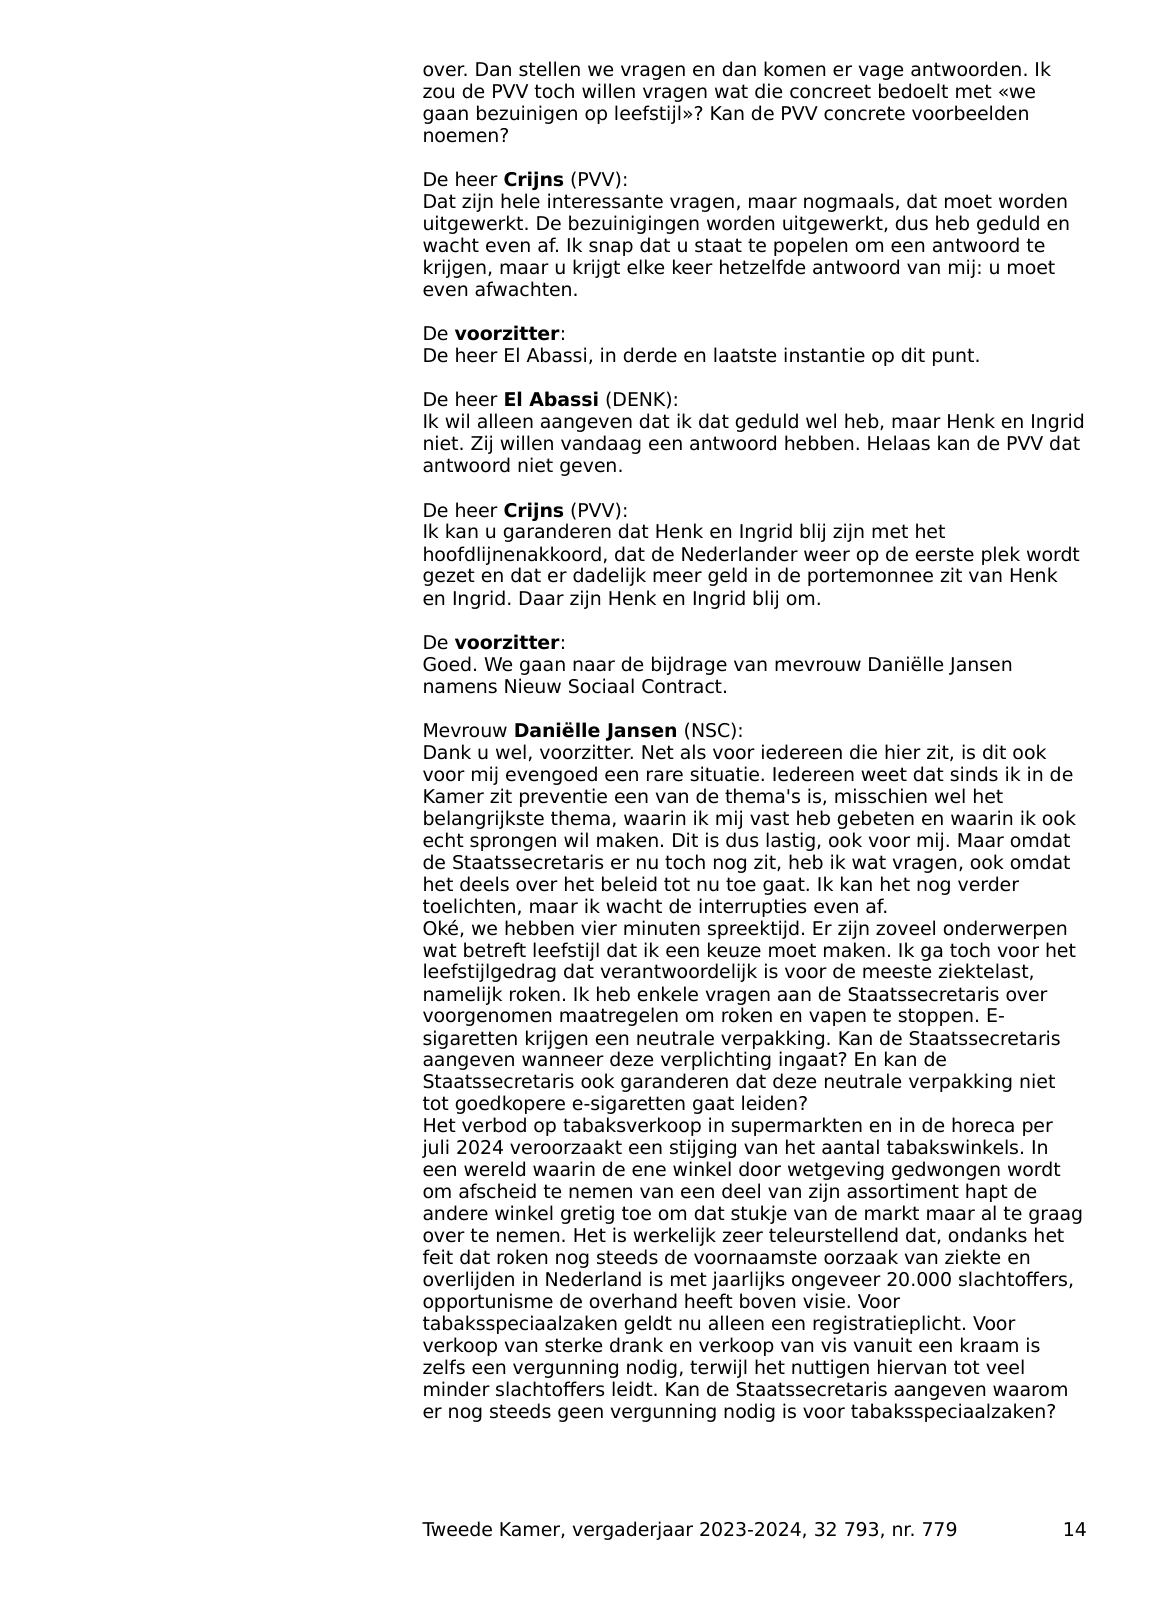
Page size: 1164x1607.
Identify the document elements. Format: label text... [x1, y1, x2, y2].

text Dat zijn hele interessante vragen, maar nogmaals, dat moet worden uitgewerkt. De bezuinigingen worden uitgewerkt, dus heb geduld en wacht even af. Ik snap dat u staat te popelen om een antwoord te krijgen, maar u krijgt elke keer hetzelfde antwoord van mij: u moet even afwachten. [422, 191, 1087, 301]
text Het verbod op tabaksverkoop in supermarkten en in de horeca per juli 2024 veroorzaakt een stijging van het aantal tabakswinkels. In een wereld waarin de ene winkel door wetgeving gedwongen wordt om afscheid te nemen van een deel van zijn assortiment hapt de andere winkel gretig toe om dat stukje van de markt maar al te graag over te nemen. Het is werkelijk zeer teleurstellend dat, ondanks het feit dat roken nog steeds de voornaamste oorzaak van ziekte en overlijden in Nederland is met jaarlijks ongeveer 20.000 slachtoffers, opportunisme de overhand heeft boven visie. Voor tabaksspeciaalzaken geldt nu alleen een registratieplicht. Voor verkoop van sterke drank en verkoop van vis vanuit een kraam is zelfs een vergunning nodig, terwijl het nuttigen hiervan tot veel minder slachtoffers leidt. Kan de Staatssecretaris aangeven waarom er nog steeds geen vergunning nodig is voor tabaksspeciaalzaken? [422, 1115, 1087, 1423]
text De heer Crijns (PVV): [422, 169, 1087, 191]
text Dank u wel, voorzitter. Net als voor iedereen die hier zit, is dit ook voor mij evengoed een rare situatie. Iedereen weet dat sinds ik in de Kamer zit preventie een van de thema's is, misschien wel het belangrijkste thema, waarin ik mij vast heb gebeten en waarin ik ook echt sprongen wil maken. Dit is dus lastig, ook voor mij. Maar omdat de Staatssecretaris er nu toch nog zit, heb ik wat vragen, ook omdat het deels over het beleid tot nu toe gaat. Ik kan het nog verder toelichten, maar ik wacht de interrupties even af. [422, 742, 1087, 917]
text De voorzitter: [422, 632, 1087, 653]
text Ik wil alleen aangeven dat ik dat geduld wel heb, maar Henk en Ingrid niet. Zij willen vandaag een antwoord hebben. Helaas kan de PVV dat antwoord niet geven. [422, 411, 1087, 477]
text Goed. We gaan naar de bijdrage van mevrouw Daniëlle Jansen namens Nieuw Sociaal Contract. [422, 653, 1087, 697]
text De heer El Abassi (DENK): [422, 389, 1087, 411]
text over. Dan stellen we vragen en dan komen er vage antwoorden. Ik zou de PVV toch willen vragen wat die concreet bedoelt met «we gaan bezuinigen op leefstijl»? Kan de PVV concrete voorbeelden noemen? [422, 59, 1087, 147]
text Mevrouw Daniëlle Jansen (NSC): [422, 720, 1087, 742]
text Oké, we hebben vier minuten spreektijd. Er zijn zoveel onderwerpen wat betreft leefstijl dat ik een keuze moet maken. Ik ga toch voor het leefstijlgedrag dat verantwoordelijk is voor de meeste ziektelast, namelijk roken. Ik heb enkele vragen aan de Staatssecretaris over voorgenomen maatregelen om roken en vapen te stoppen. E-sigaretten krijgen een neutrale verpakking. Kan de Staatssecretaris aangeven wanneer deze verplichting ingaat? En kan de Staatssecretaris ook garanderen dat deze neutrale verpakking niet tot goedkopere e-sigaretten gaat leiden? [422, 917, 1087, 1115]
text De heer Crijns (PVV): [422, 499, 1087, 521]
text De voorzitter: [422, 323, 1087, 345]
text De heer El Abassi, in derde en laatste instantie op dit punt. [422, 345, 1087, 367]
text Ik kan u garanderen dat Henk en Ingrid blij zijn met het hoofdlijnenakkoord, dat de Nederlander weer op de eerste plek wordt gezet en dat er dadelijk meer geld in de portemonnee zit van Henk en Ingrid. Daar zijn Henk en Ingrid blij om. [422, 521, 1087, 609]
